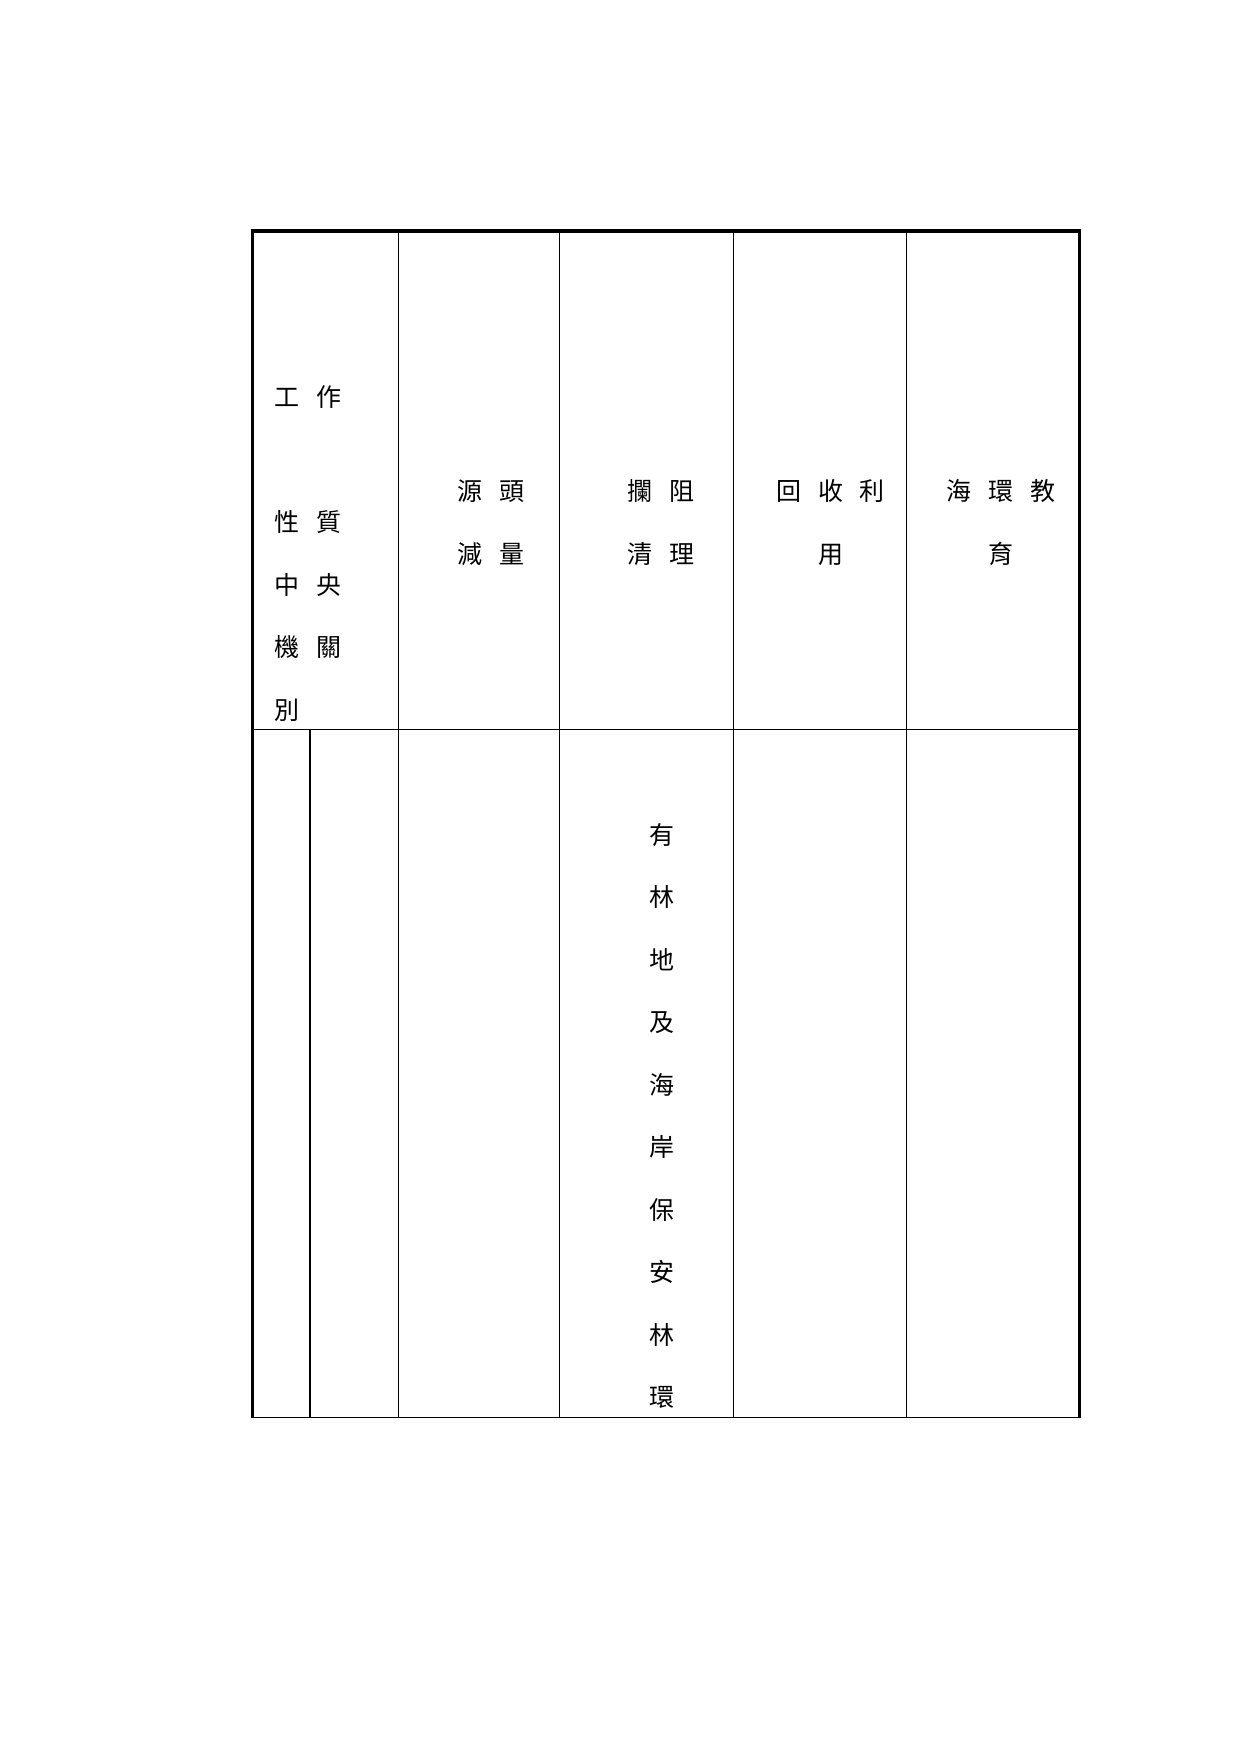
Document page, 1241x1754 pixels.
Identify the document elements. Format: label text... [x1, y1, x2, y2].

table_header 工作 性質 中央 機關別 [254, 233, 398, 729]
table_cell [311, 730, 398, 1417]
table_header 回收利用 [734, 233, 906, 729]
table_cell 所轄國有林班地與接管之國有林地及海岸保安林環境清潔(含海漂廢棄物清理)。 天然災害後漂流木之處理(包括補助地方政府處理)。 [560, 730, 733, 1417]
table_cell [399, 730, 559, 1417]
table_cell [734, 730, 906, 1417]
table_header 海環教育 [907, 233, 1078, 729]
table_header 攔阻清理 [560, 233, 733, 729]
table_cell [254, 730, 309, 1417]
table_header 源頭減量 [399, 233, 559, 729]
table_cell [907, 730, 1078, 1417]
